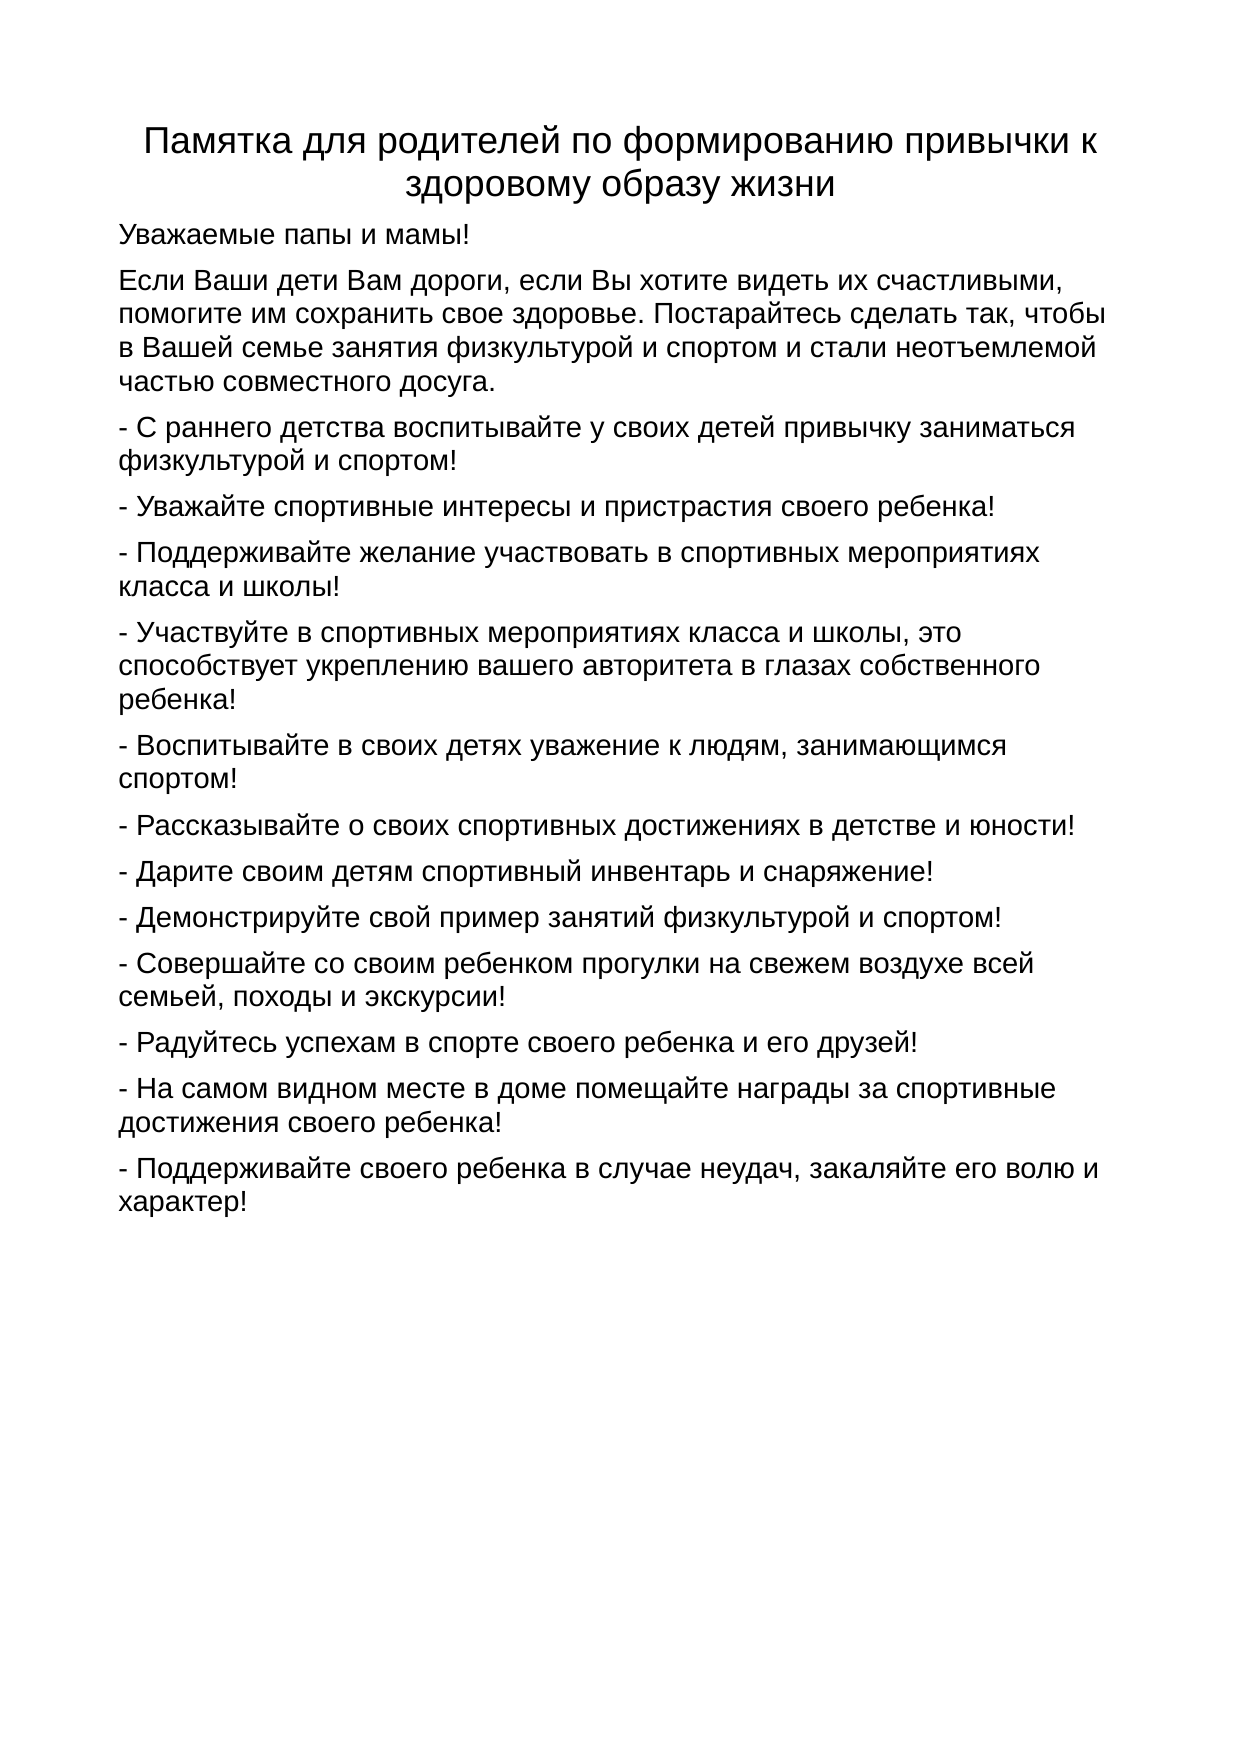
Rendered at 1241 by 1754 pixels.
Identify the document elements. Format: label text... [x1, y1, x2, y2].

text - Воспитывайте в своих детях уважение к людям, занимающимся спортом! [118, 728, 1122, 795]
text Памятка для родителей по формированию привычки к здоровому образу жизни [118, 118, 1122, 204]
text - Поддерживайте желание участвовать в спортивных мероприятиях класса и школы! [118, 535, 1122, 602]
text - Участвуйте в спортивных мероприятиях класса и школы, это способствует укреплению вашего авторитета в глазах собственного ребенка! [118, 615, 1122, 715]
text - Поддерживайте своего ребенка в случае неудач, закаляйте его волю и характер! [118, 1151, 1122, 1218]
text Уважаемые папы и мамы! [118, 217, 1122, 250]
text Если Ваши дети Вам дороги, если Вы хотите видеть их счастливыми, помогите им сохранить свое здоровье. Постарайтесь сделать так, чтобы в Вашей семье занятия физкультурой и спортом и стали неотъемлемой частью совместного досуга. [118, 263, 1122, 397]
text - Радуйтесь успехам в спорте своего ребенка и его друзей! [118, 1025, 1122, 1059]
text - С раннего детства воспитывайте у своих детей привычку заниматься физкультурой и спортом! [118, 409, 1122, 477]
text - Уважайте спортивные интересы и пристрастия своего ребенка! [118, 489, 1122, 523]
text - На самом видном месте в доме помещайте награды за спортивные достижения своего ребенка! [118, 1071, 1122, 1138]
text - Демонстрируйте свой пример занятий физкультурой и спортом! [118, 899, 1122, 933]
text - Дарите своим детям спортивный инвентарь и снаряжение! [118, 853, 1122, 887]
text - Рассказывайте о своих спортивных достижениях в детстве и юности! [118, 807, 1122, 841]
text - Совершайте со своим ребенком прогулки на свежем воздухе всей семьей, походы и экскурсии! [118, 946, 1122, 1013]
